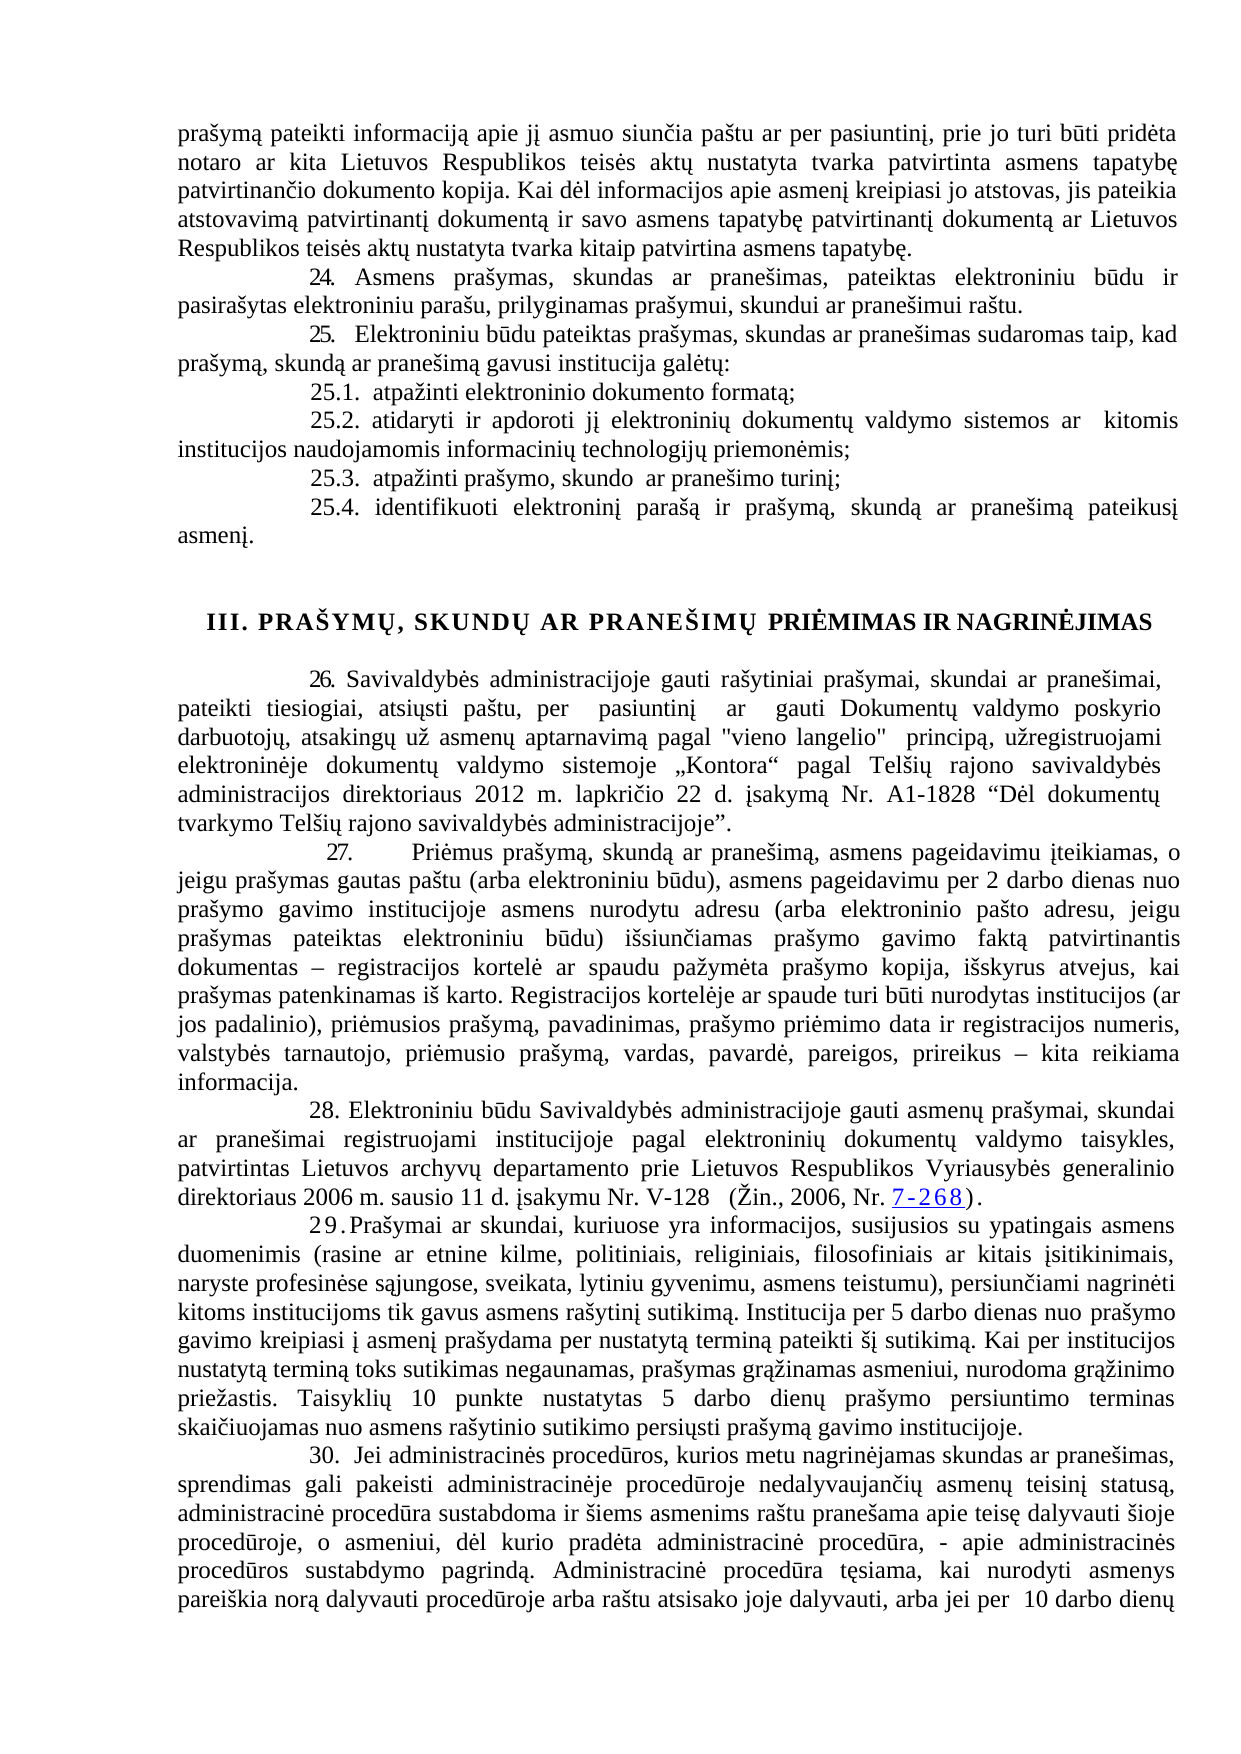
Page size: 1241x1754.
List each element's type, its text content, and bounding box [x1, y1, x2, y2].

text 25.3. atpažinti prašymo, skundo ar pranešimo turinį; [177, 463, 1179, 492]
text 25.1. atpažinti elektroninio dokumento formatą; [177, 377, 1179, 406]
text 25. Elektroniniu būdu pateiktas prašymas, skundas ar pranešimas sudaromas taip, kad prašymą, skundą ar pranešimą gavusi institucija galėtų: [177, 319, 1179, 377]
text III. PRAŠYMŲ, SKUNDŲ AR PRANEŠIMŲ PRIĖMIMAS IR NAGRINĖJIMAS [177, 607, 1181, 636]
text 29.Prašymai ar skundai, kuriuose yra informacijos, susijusios su ypatingais asmens duomenimis (rasine ar etnine kilme, politiniais, religiniais, filosofiniais ar kitais įsitikinimais, naryste profesinėse sąjungose, sveikata, lytiniu gyvenimu, asmens teistumu), persiunčiami nagrinėti kitoms institucijoms tik gavus asmens rašytinį sutikimą. Institucija per 5 darbo dienas nuo prašymo gavimo kreipiasi į asmenį prašydama per nustatytą terminą pateikti šį sutikimą. Kai per institucijos nustatytą terminą toks sutikimas negaunamas, prašymas grąžinamas asmeniui, nurodoma grąžinimo priežastis. Taisyklių 10 punkte nustatytas 5 darbo dienų prašymo persiuntimo terminas skaičiuojamas nuo asmens rašytinio sutikimo persiųsti prašymą gavimo institucijoje. [177, 1211, 1176, 1441]
text 27. Priėmus prašymą, skundą ar pranešimą, asmens pageidavimu įteikiamas, o jeigu prašymas gautas paštu (arba elektroniniu būdu), asmens pageidavimu per 2 darbo dienas nuo prašymo gavimo institucijoje asmens nurodytu adresu (arba elektroninio pašto adresu, jeigu prašymas pateiktas elektroniniu būdu) išsiunčiamas prašymo gavimo faktą patvirtinantis dokumentas – registracijos kortelė ar spaudu pažymėta prašymo kopija, išskyrus atvejus, kai prašymas patenkinamas iš karto. Registracijos kortelėje ar spaude turi būti nurodytas institucijos (ar jos padalinio), priėmusios prašymą, pavadinimas, prašymo priėmimo data ir registracijos numeris, valstybės tarnautojo, priėmusio prašymą, vardas, pavardė, pareigos, prireikus – kita reikiama informacija. [177, 837, 1181, 1096]
text 25.4. identifikuoti elektroninį parašą ir prašymą, skundą ar pranešimą pateikusį asmenį. [177, 492, 1179, 549]
text 26. Savivaldybės administracijoje gauti rašytiniai prašymai, skundai ar pranešimai, pateikti tiesiogiai, atsiųsti paštu, per pasiuntinį ar gauti Dokumentų valdymo poskyrio darbuotojų, atsakingų už asmenų aptarnavimą pagal "vieno langelio" principą, užregistruojami elektroninėje dokumentų valdymo sistemoje „Kontora“ pagal Telšių rajono savivaldybės administracijos direktoriaus 2012 m. lapkričio 22 d. įsakymą Nr. A1-1828 “Dėl dokumentų tvarkymo Telšių rajono savivaldybės administracijoje”. [177, 664, 1162, 837]
text 30. Jei administracinės procedūros, kurios metu nagrinėjamas skundas ar pranešimas, sprendimas gali pakeisti administracinėje procedūroje nedalyvaujančių asmenų teisinį statusą, administracinė procedūra sustabdoma ir šiems asmenims raštu pranešama apie teisę dalyvauti šioje procedūroje, o asmeniui, dėl kurio pradėta administracinė procedūra, - apie administracinės procedūros sustabdymo pagrindą. Administracinė procedūra tęsiama, kai nurodyti asmenys pareiškia norą dalyvauti procedūroje arba raštu atsisako joje dalyvauti, arba jei per 10 darbo dienų [177, 1441, 1176, 1613]
text 24. Asmens prašymas, skundas ar pranešimas, pateiktas elektroniniu būdu ir pasirašytas elektroniniu parašu, prilyginamas prašymui, skundui ar pranešimui raštu. [177, 262, 1179, 319]
text 25.2. atidaryti ir apdoroti jį elektroninių dokumentų valdymo sistemos ar kitomis institucijos naudojamomis informacinių technologijų priemonėmis; [177, 406, 1179, 463]
text prašymą pateikti informaciją apie jį asmuo siunčia paštu ar per pasiuntinį, prie jo turi būti pridėta notaro ar kita Lietuvos Respublikos teisės aktų nustatyta tvarka patvirtinta asmens tapatybę patvirtinančio dokumento kopija. Kai dėl informacijos apie asmenį kreipiasi jo atstovas, jis pateikia atstovavimą patvirtinantį dokumentą ir savo asmens tapatybę patvirtinantį dokumentą ar Lietuvos Respublikos teisės aktų nustatyta tvarka kitaip patvirtina asmens tapatybę. [177, 118, 1179, 262]
text 28. Elektroniniu būdu Savivaldybės administracijoje gauti asmenų prašymai, skundai ar pranešimai registruojami institucijoje pagal elektroninių dokumentų valdymo taisykles, patvirtintas Lietuvos archyvų departamento prie Lietuvos Respublikos Vyriausybės generalinio direktoriaus 2006 m. sausio 11 d. įsakymu Nr. V-128 (Žin., 2006, Nr. 7-268). [177, 1096, 1176, 1211]
